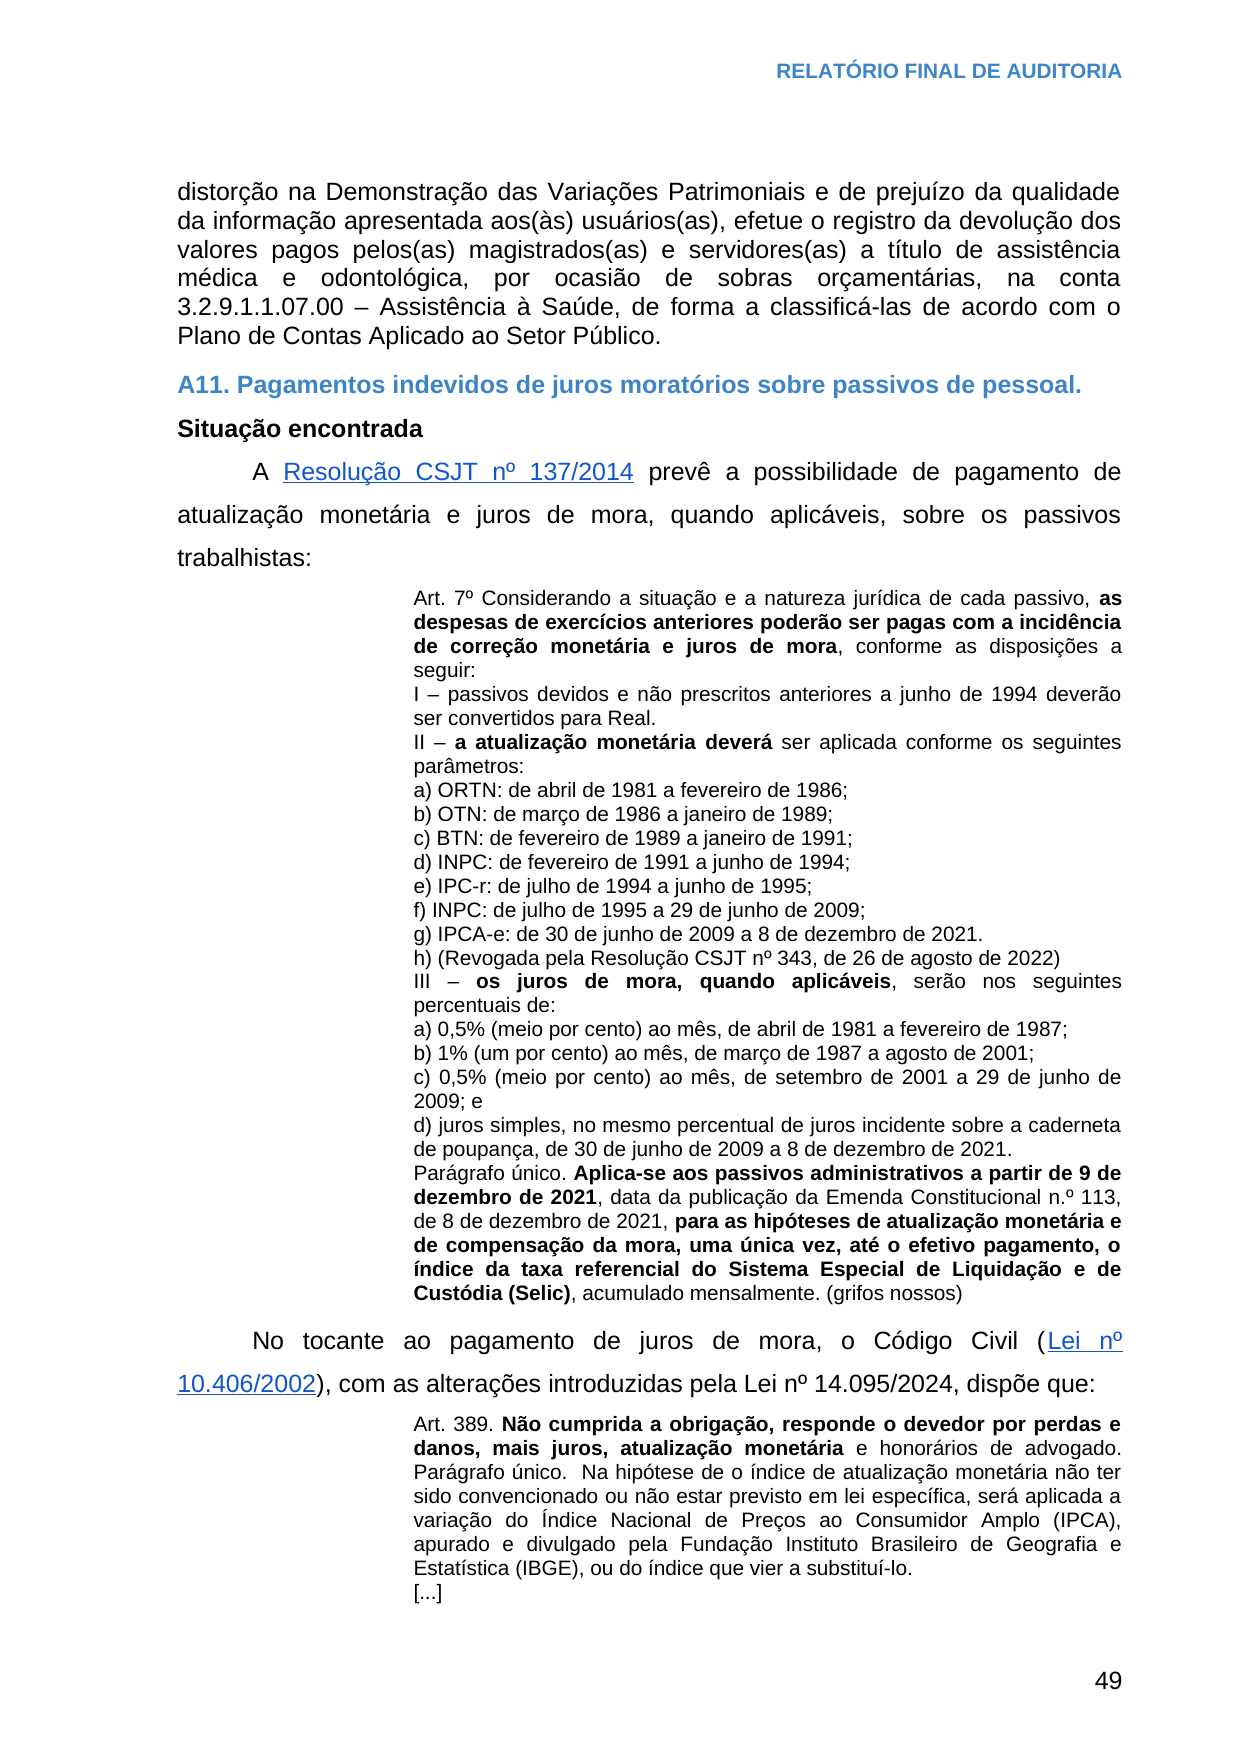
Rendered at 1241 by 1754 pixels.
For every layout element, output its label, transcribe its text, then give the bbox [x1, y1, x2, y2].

text Parágrafo único. Aplica-se aos passivos administrativos a partir de 9 de dezembro de 2021, data da publicação da Emenda Constitucional n.º 113, de 8 de dezembro de 2021, para as hipóteses de atualização monetária e de compensação da mora, uma única vez, até o efetivo pagamento, o índice da taxa referencial do Sistema Especial de Liquidação e de Custódia (Selic), acumulado mensalmente. (grifos nossos) [413, 1161, 1122, 1305]
text c) 0,5% (meio por cento) ao mês, de setembro de 2001 a 29 de junho de 2009; e [413, 1065, 1122, 1113]
text c) BTN: de fevereiro de 1989 a janeiro de 1991; [413, 826, 1122, 849]
text b) 1% (um por cento) ao mês, de março de 1987 a agosto de 2001; [413, 1041, 1122, 1065]
text e) IPC-r: de julho de 1994 a junho de 1995; [413, 873, 1122, 897]
text a) ORTN: de abril de 1981 a fevereiro de 1986; [413, 778, 1122, 802]
text a) 0,5% (meio por cento) ao mês, de abril de 1981 a fevereiro de 1987; [413, 1017, 1122, 1041]
text b) OTN: de março de 1986 a janeiro de 1989; [413, 802, 1122, 826]
text Art. 389. Não cumprida a obrigação, responde o devedor por perdas e danos, mais juros, atualização monetária e honorários de advogado. Parágrafo único. Na hipótese de o índice de atualização monetária não ter sido convencionado ou não estar previsto em lei específica, será aplicada a variação do Índice Nacional de Preços ao Consumidor Amplo (IPCA), apurado e divulgado pela Fundação Instituto Brasileiro de Geografia e Estatística (IBGE), ou do índice que vier a substituí-lo. [413, 1412, 1122, 1579]
subtitle A11. Pagamentos indevidos de juros moratórios sobre passivos de pessoal. [177, 370, 1122, 399]
text g) IPCA-e: de 30 de junho de 2009 a 8 de dezembro de 2021. [413, 921, 1122, 945]
text d) juros simples, no mesmo percentual de juros incidente sobre a caderneta de poupança, de 30 de junho de 2009 a 8 de dezembro de 2021. [413, 1113, 1122, 1161]
text II – a atualização monetária deverá ser aplicada conforme os seguintes parâmetros: [413, 730, 1122, 778]
text f) INPC: de julho de 1995 a 29 de junho de 2009; [413, 897, 1122, 921]
text A Resolução CSJT nº 137/2014 prevê a possibilidade de pagamento de atualização monetária e juros de mora, quando aplicáveis, sobre os passivos trabalhistas: [177, 457, 1122, 572]
text distorção na Demonstração das Variações Patrimoniais e de prejuízo da qualidade da informação apresentada aos(às) usuários(as), efetue o registro da devolução dos valores pagos pelos(as) magistrados(as) e servidores(as) a título de assistência médica e odontológica, por ocasião de sobras orçamentárias, na conta 3.2.9.1.1.07.00 – Assistência à Saúde, de forma a classificá-las de acordo com o Plano de Contas Aplicado ao Setor Público. [177, 177, 1122, 349]
text [...] [413, 1579, 1122, 1603]
text III – os juros de mora, quando aplicáveis, serão nos seguintes percentuais de: [413, 969, 1122, 1017]
text h) (Revogada pela Resolução CSJT nº 343, de 26 de agosto de 2022) [413, 945, 1122, 969]
text Situação encontrada [177, 413, 1122, 442]
text I – passivos devidos e não prescritos anteriores a junho de 1994 deverão ser convertidos para Real. [413, 682, 1122, 730]
text d) INPC: de fevereiro de 1991 a junho de 1994; [413, 849, 1122, 873]
text No tocante ao pagamento de juros de mora, o Código Civil (Lei nº 10.406/2002), com as alterações introduzidas pela Lei nº 14.095/2024, dispõe que: [177, 1326, 1122, 1397]
text Art. 7º Considerando a situação e a natureza jurídica de cada passivo, as despesas de exercícios anteriores poderão ser pagas com a incidência de correção monetária e juros de mora, conforme as disposições a seguir: [413, 586, 1122, 682]
